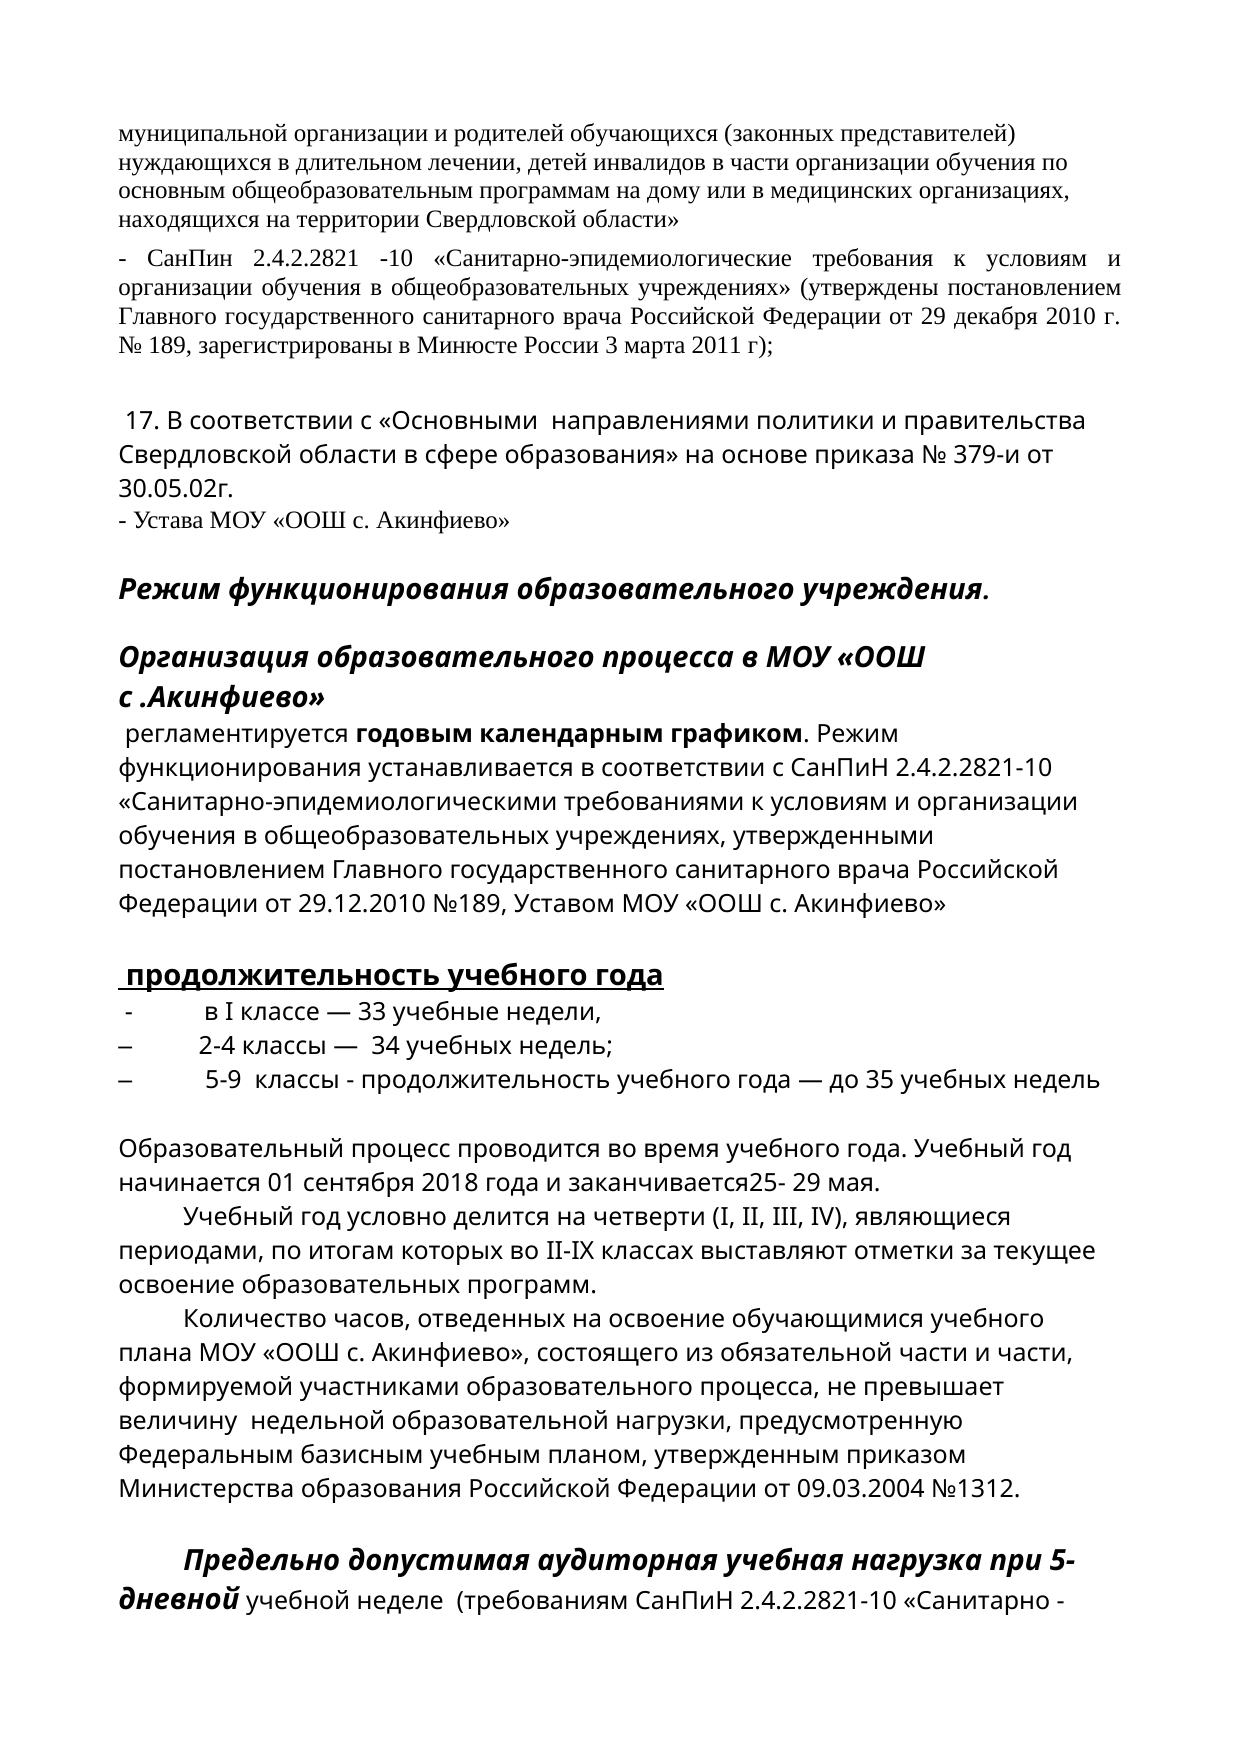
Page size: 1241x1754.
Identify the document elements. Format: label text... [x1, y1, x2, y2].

text Предельно допустимая аудиторная учебная нагрузка при 5- дневной учебной неделе (требованиям СанПиН 2.4.2.2821-10 «Санитарно [118, 1539, 1122, 1618]
text 17. В соответствии с «Основными направлениями политики и правительства Свердловской области в сфере образования» на основе приказа № 379-и от 30.05.02г. [118, 403, 1122, 505]
text - СанПин 2.4.2.2821 -10 «Санитарно-эпидемиологические требования к условиям и организации обучения в общеобразовательных учреждениях» (утверждены постановлением Главного государственного санитарного врача Российской Федерации от 29 декабря 2010 г. № 189, зарегистрированы в Минюсте России 3 марта 2011 г); [118, 243, 1122, 358]
text муниципальной организации и родителей обучающихся (законных представителей) нуждающихся в длительном лечении, детей инвалидов в части организации обучения по основным общеобразовательным программам на дому или в медицинских организациях, находящихся на территории Свердловской области» [118, 118, 1122, 233]
text регламентируется годовым календарным графиком. Режим функционирования устанавливается в соответствии с СанПиН 2.4.2.2821-10 «Санитарно-эпидемиологическими требованиями к условиям и организации обучения в общеобразовательных учреждениях, утвержденными постановлением Главного государственного санитарного врача Российской Федерации от 29.12.2010 №189, Уставом МОУ «ООШ с. Акинфиево» [118, 716, 1122, 920]
text - Устава МОУ «ООШ с. Акинфиево» [118, 505, 1122, 534]
list 5-9 классы - продолжительность учебного года — до 35 учебных недель [118, 1062, 1122, 1096]
text продолжительность учебного года [118, 954, 1122, 994]
text Организация образовательного процесса в МОУ «ООШ с .Акинфиево» [118, 636, 1122, 716]
text Количество часов, отведенных на освоение обучающимися учебного плана МОУ «ООШ с. Акинфиево», состоящего из обязательной части и части, формируемой участниками образовательного процесса, не превышает величину недельной образовательной нагрузки, предусмотренную Федеральным базисным учебным планом, утвержденным приказом Министерства образования Российской Федерации от 09.03.2004 №1312. [118, 1301, 1122, 1505]
text - в I классе — 33 учебные недели, [118, 994, 1122, 1028]
text Учебный год условно делится на четверти (I, II, III, IV), являющиеся периодами, по итогам которых во II-IX классах выставляют отметки за текущее освоение образовательных программ. [118, 1198, 1122, 1301]
text Режим функционирования образовательного учреждения. [118, 568, 1122, 608]
list 2-4 классы — 34 учебных недель; [118, 1028, 1122, 1062]
text Образовательный процесс проводится во время учебного года. Учебный год начинается 01 сентября 2018 года и заканчивается25- 29 мая. [118, 1130, 1122, 1198]
